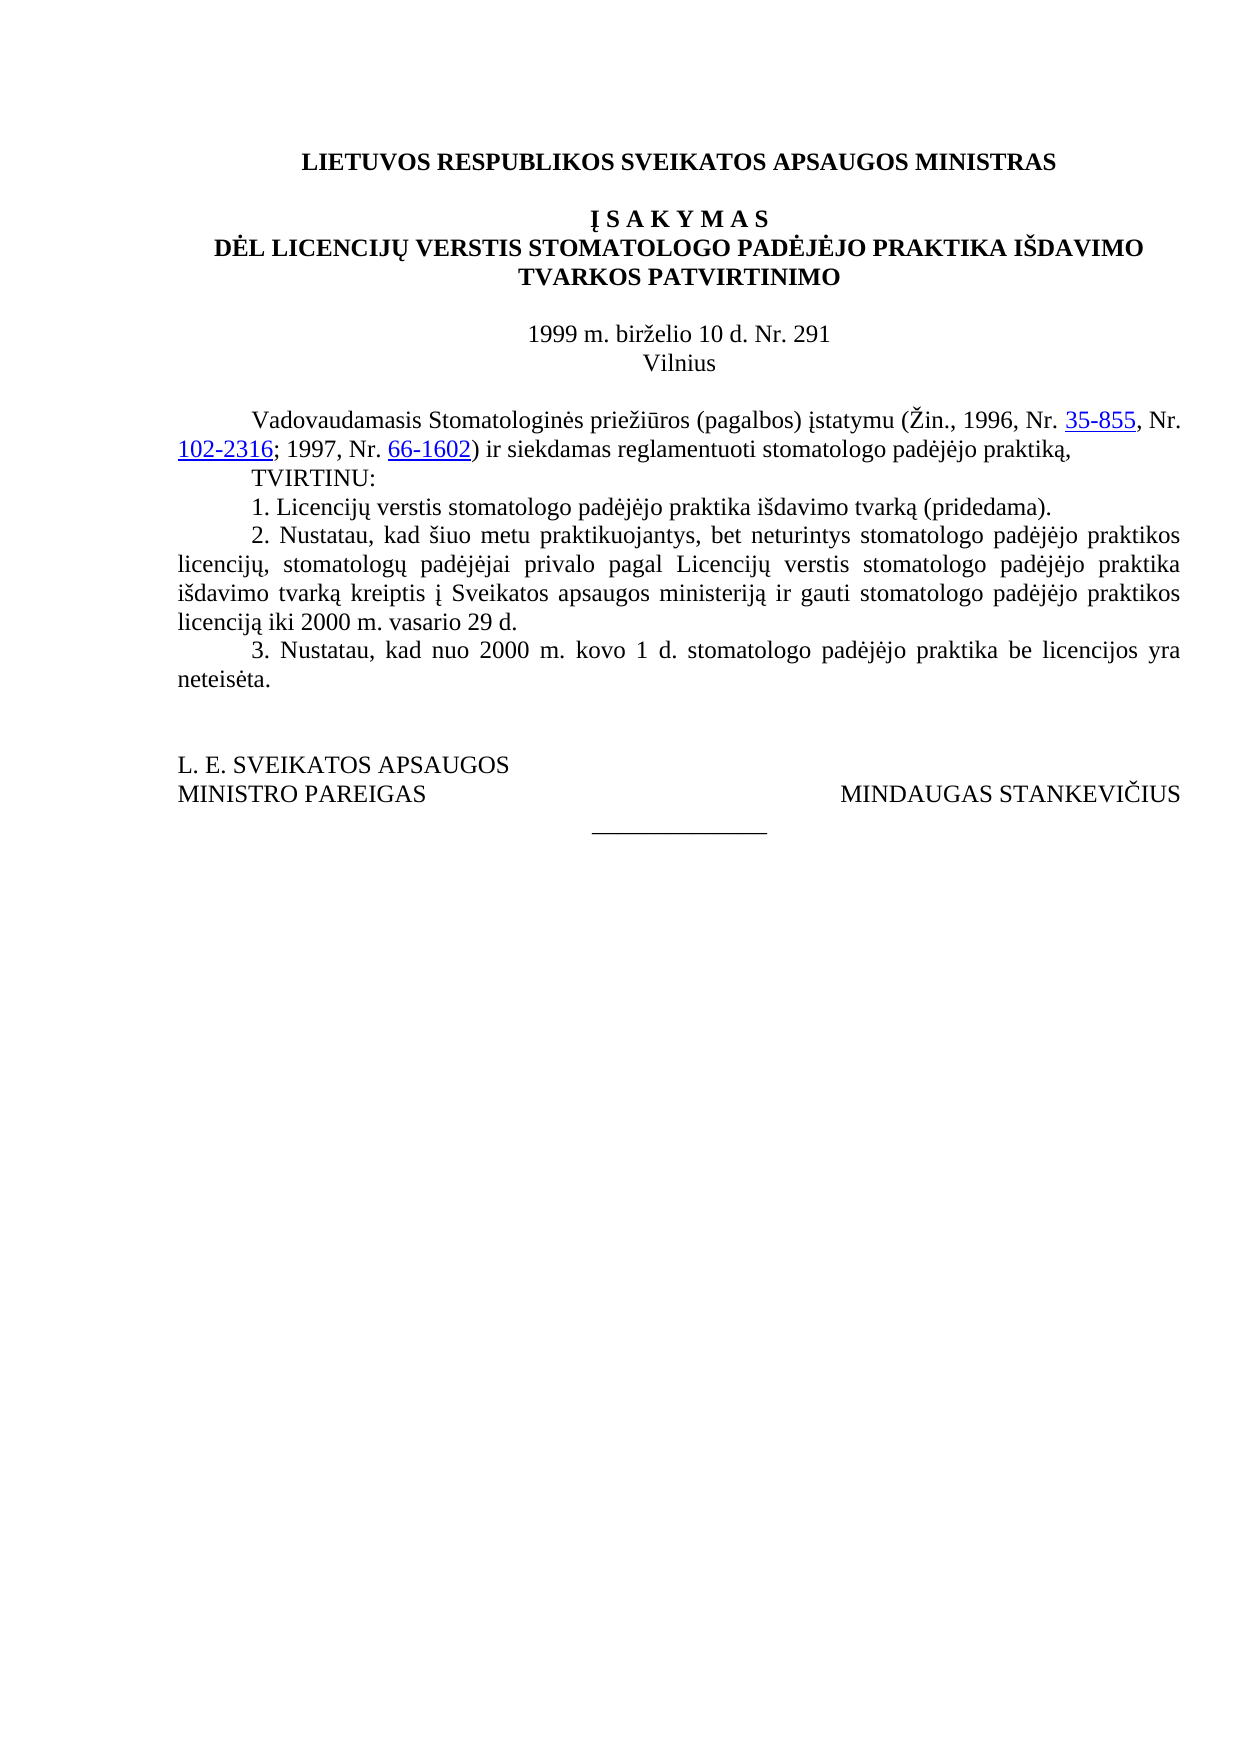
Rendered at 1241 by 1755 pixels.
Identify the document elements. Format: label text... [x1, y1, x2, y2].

text DĖL LICENCIJŲ VERSTIS STOMATOLOGO PADĖJĖJO PRAKTIKA IŠDAVIMO TVARKOS PATVIRTINIMO [177, 233, 1181, 291]
text 3. Nustatau, kad nuo 2000 m. kovo 1 d. stomatologo padėjėjo praktika be licencijos yra neteisėta. [177, 636, 1181, 693]
text MINISTRO PAREIGAS MINDAUGAS STANKEVIČIUS [177, 779, 1181, 808]
text 1999 m. birželio 10 d. Nr. 291 [177, 319, 1181, 348]
text 1. Licencijų verstis stomatologo padėjėjo praktika išdavimo tvarką (pridedama). [177, 492, 1181, 521]
text L. E. SVEIKATOS APSAUGOS [177, 751, 1181, 779]
text ______________ [177, 808, 1181, 837]
text LIETUVOS RESPUBLIKOS SVEIKATOS APSAUGOS MINISTRAS [177, 147, 1181, 176]
text 2. Nustatau, kad šiuo metu praktikuojantys, bet neturintys stomatologo padėjėjo praktikos licencijų, stomatologų padėjėjai privalo pagal Licencijų verstis stomatologo padėjėjo praktika išdavimo tvarką kreiptis į Sveikatos apsaugos ministeriją ir gauti stomatologo padėjėjo praktikos licenciją iki 2000 m. vasario 29 d. [177, 521, 1181, 636]
text Į S A K Y M A S [177, 204, 1181, 233]
text Vilnius [177, 348, 1181, 377]
text Vadovaudamasis Stomatologinės priežiūros (pagalbos) įstatymu (Žin., 1996, Nr. 35-855, Nr. 102-2316; 1997, Nr. 66-1602) ir siekdamas reglamentuoti stomatologo padėjėjo praktiką, [177, 406, 1181, 463]
text TVIRTINU: [177, 463, 1181, 492]
